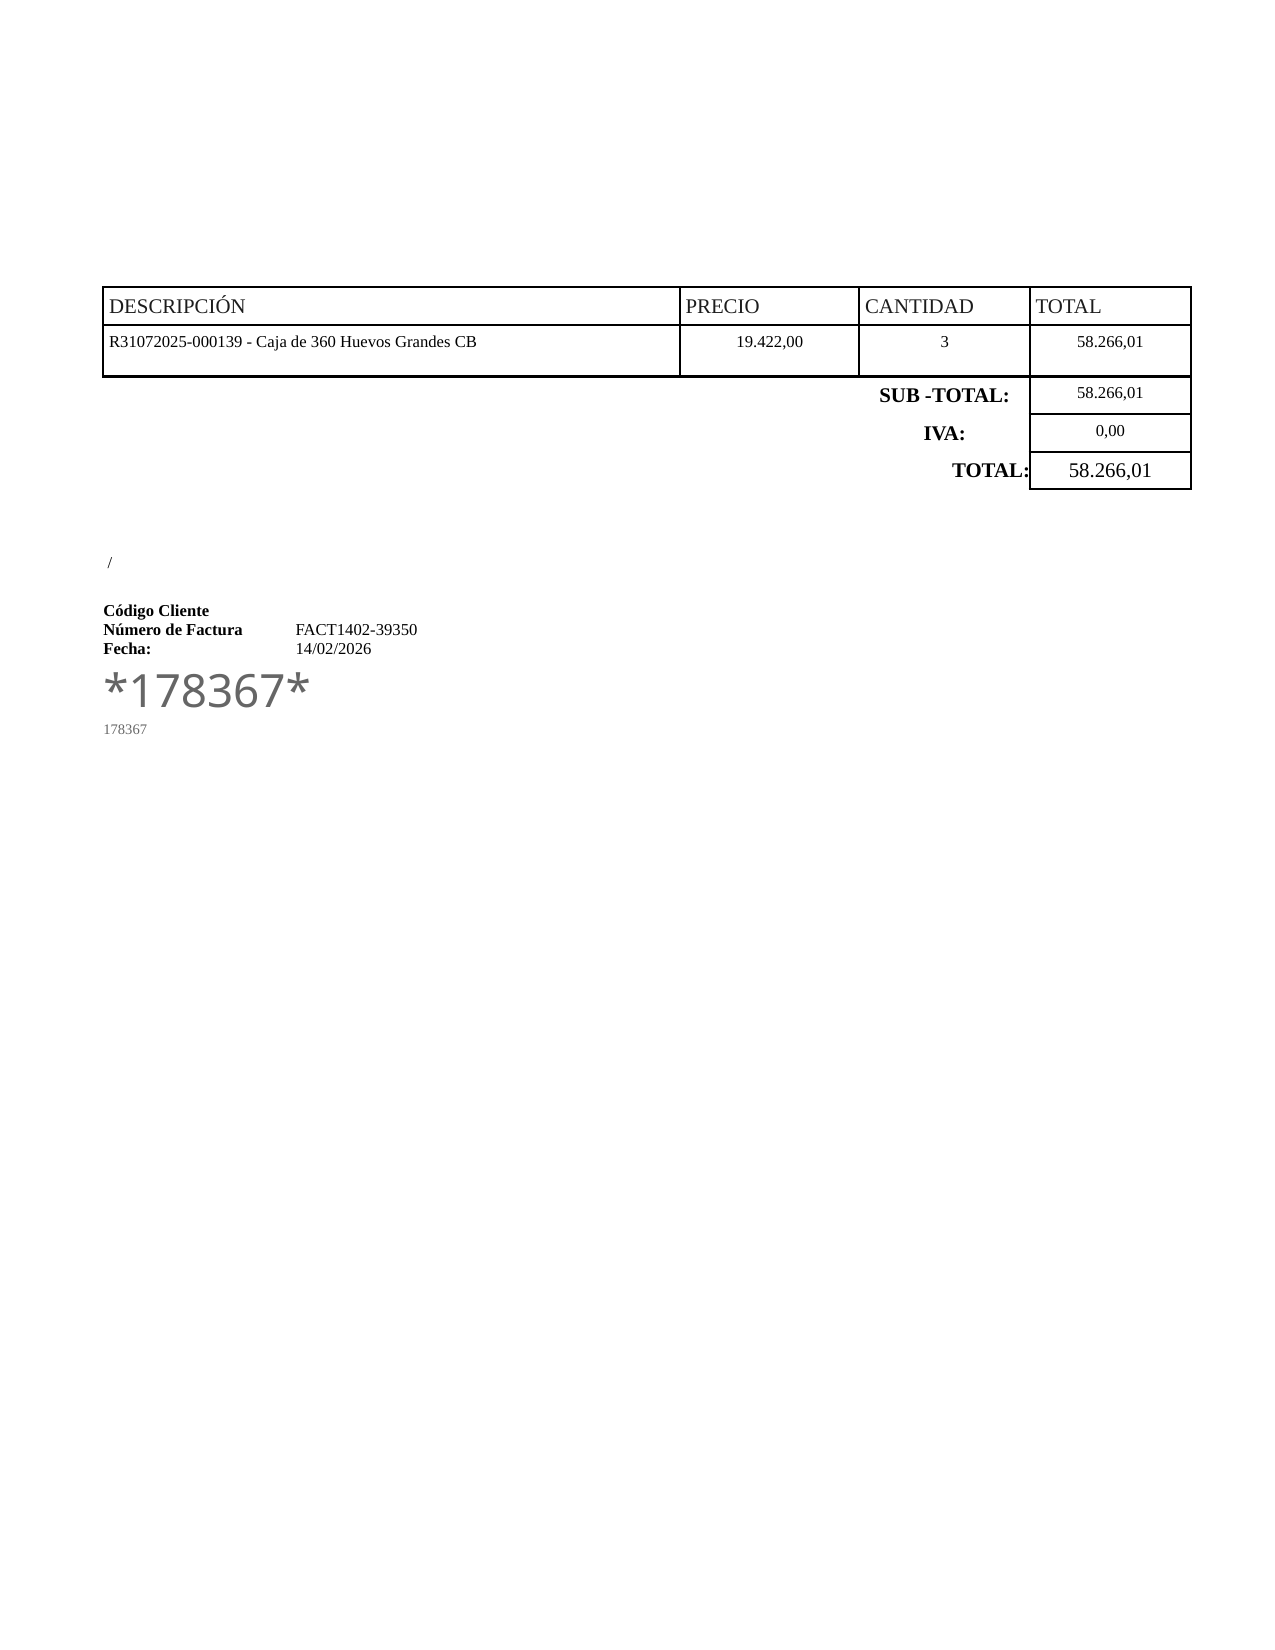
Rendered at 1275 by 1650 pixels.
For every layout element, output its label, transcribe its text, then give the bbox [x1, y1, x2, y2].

table_cell 14/02/2026 [295, 639, 517, 658]
table_cell FACT1402-39350 [295, 620, 517, 639]
text *178367* [103, 658, 1137, 721]
table_header PRECIO [681, 288, 858, 323]
table_header DESCRIPCIÓN [104, 288, 679, 323]
table_cell 58.266,01 [1031, 378, 1190, 413]
table_header Código Cliente [103, 601, 295, 620]
table_header TOTAL [1031, 288, 1190, 323]
table_cell [103, 378, 859, 488]
table_cell 3 [860, 326, 1029, 375]
table_cell SUB -TOTAL: [859, 378, 1029, 413]
table_header CANTIDAD [860, 288, 1029, 323]
table_cell Fecha: [103, 639, 295, 658]
table_cell 19.422,00 [681, 326, 858, 375]
table_cell / [103, 553, 858, 572]
table_cell R31072025-000139 - Caja de 360 Huevos Grandes CB [104, 326, 679, 375]
table_cell 58.266,01 [1031, 326, 1190, 375]
text 178367 [103, 721, 1137, 737]
table_cell 58.266,01 [1031, 453, 1190, 488]
table_cell [103, 534, 858, 553]
table_cell TOTAL: [859, 451, 1029, 488]
table_header [295, 601, 517, 620]
table_cell IVA: [859, 413, 1029, 451]
table_cell 0,00 [1031, 415, 1190, 451]
table_cell Número de Factura [103, 620, 295, 639]
table_header [103, 490, 858, 514]
table_cell [103, 514, 858, 533]
